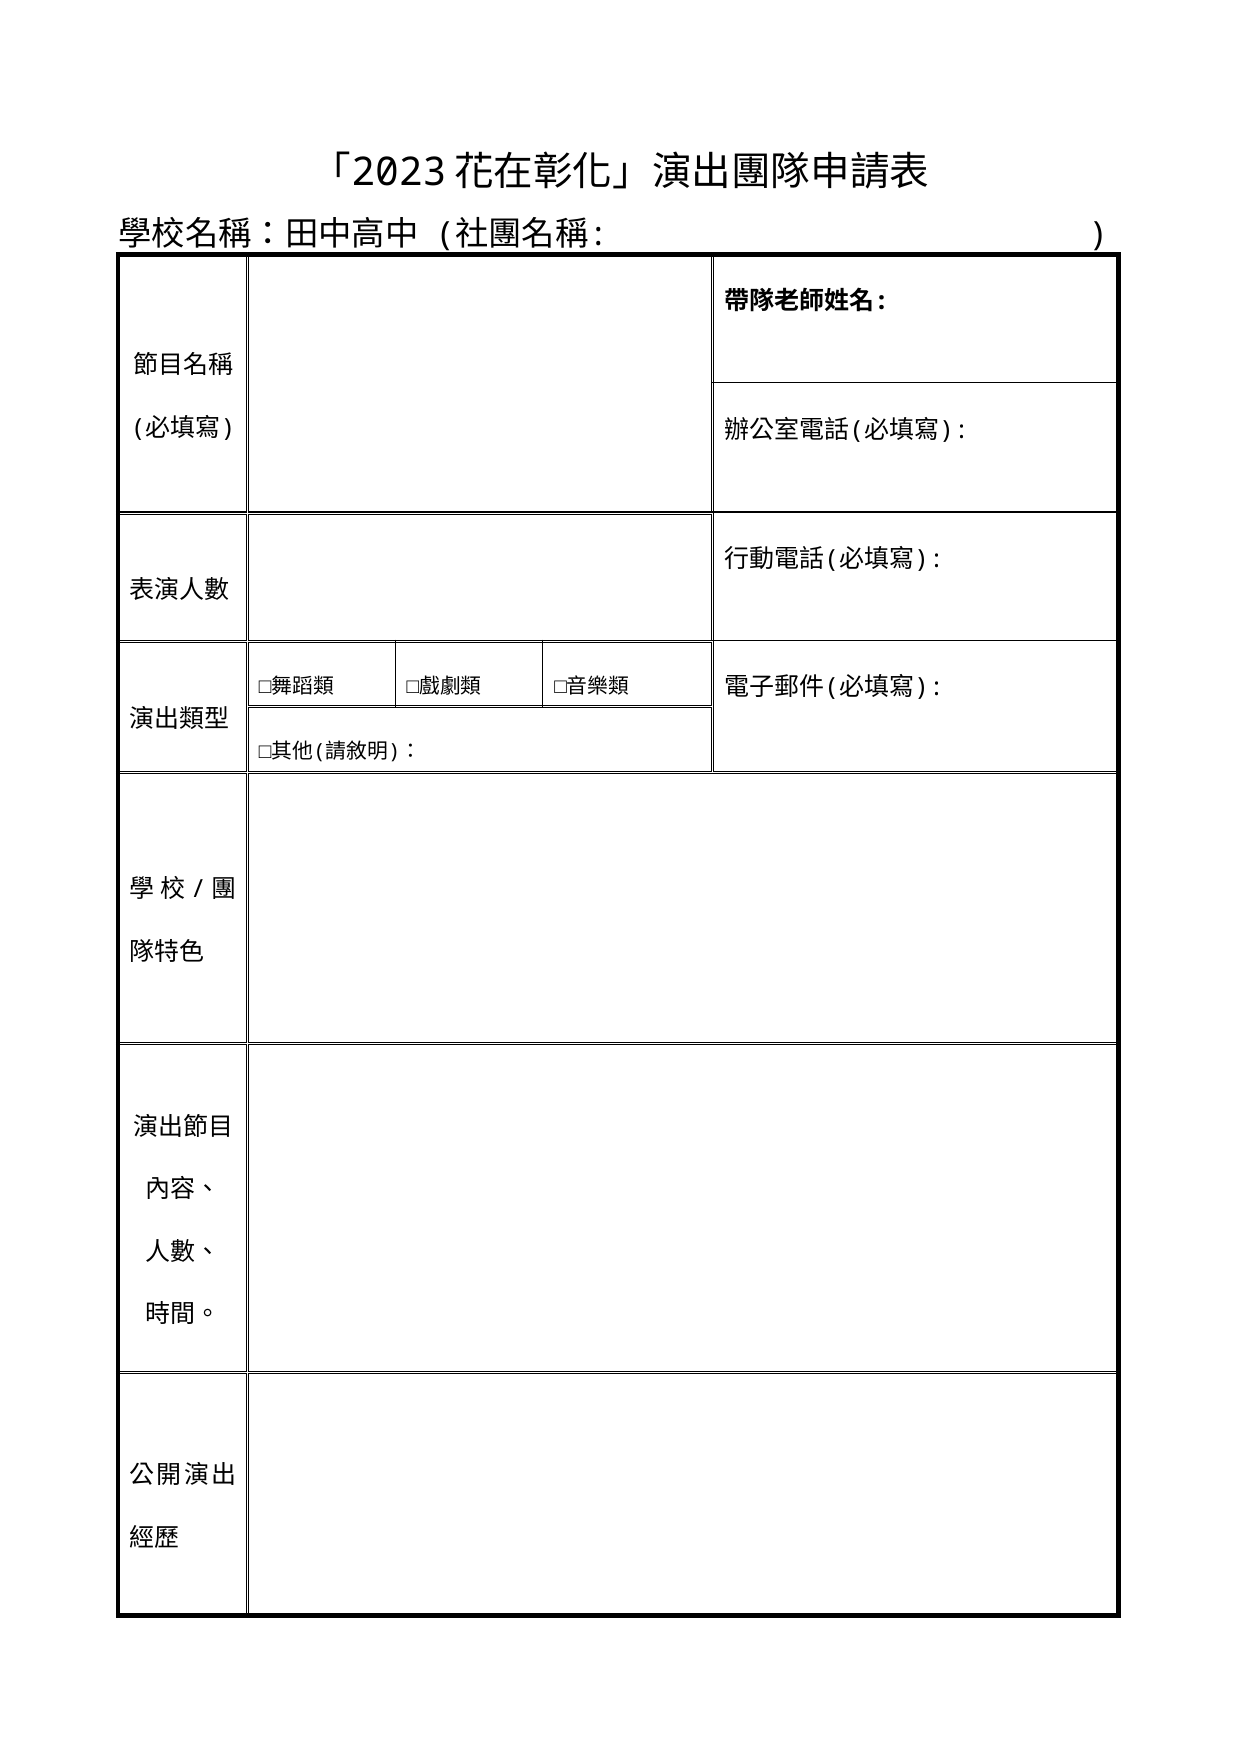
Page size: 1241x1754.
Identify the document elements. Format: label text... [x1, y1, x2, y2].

text 學校名稱：田中高中 (社團名稱: ) [118, 189, 1122, 252]
table_cell □其他(請敘明)： [249, 708, 711, 771]
table_header [249, 257, 711, 511]
table_cell 電子郵件(必填寫): [714, 641, 1116, 771]
text 「2023花在彰化」演出團隊申請表 [118, 127, 1122, 189]
table_cell 演出類型 [120, 643, 246, 771]
table_cell 演出節目內容、 人數、 時間。 [120, 1045, 246, 1371]
table_header 帶隊老師姓名: [714, 257, 1116, 382]
table_cell 行動電話(必填寫): [714, 513, 1116, 639]
table_cell [249, 1374, 1116, 1613]
table_cell [249, 774, 1116, 1042]
table_cell □音樂類 [543, 643, 711, 705]
table_cell 表演人數 [120, 515, 246, 639]
table_cell □舞蹈類 [249, 643, 395, 705]
table_cell 辦公室電話(必填寫): [714, 383, 1116, 511]
table_cell [249, 515, 711, 639]
table_cell □戲劇類 [396, 643, 542, 705]
table_cell [249, 1045, 1116, 1371]
table_cell 公開演出經歷 [120, 1374, 246, 1613]
table_cell 學校/團隊特色 [120, 774, 246, 1042]
table_header 節目名稱(必填寫) [120, 257, 246, 511]
